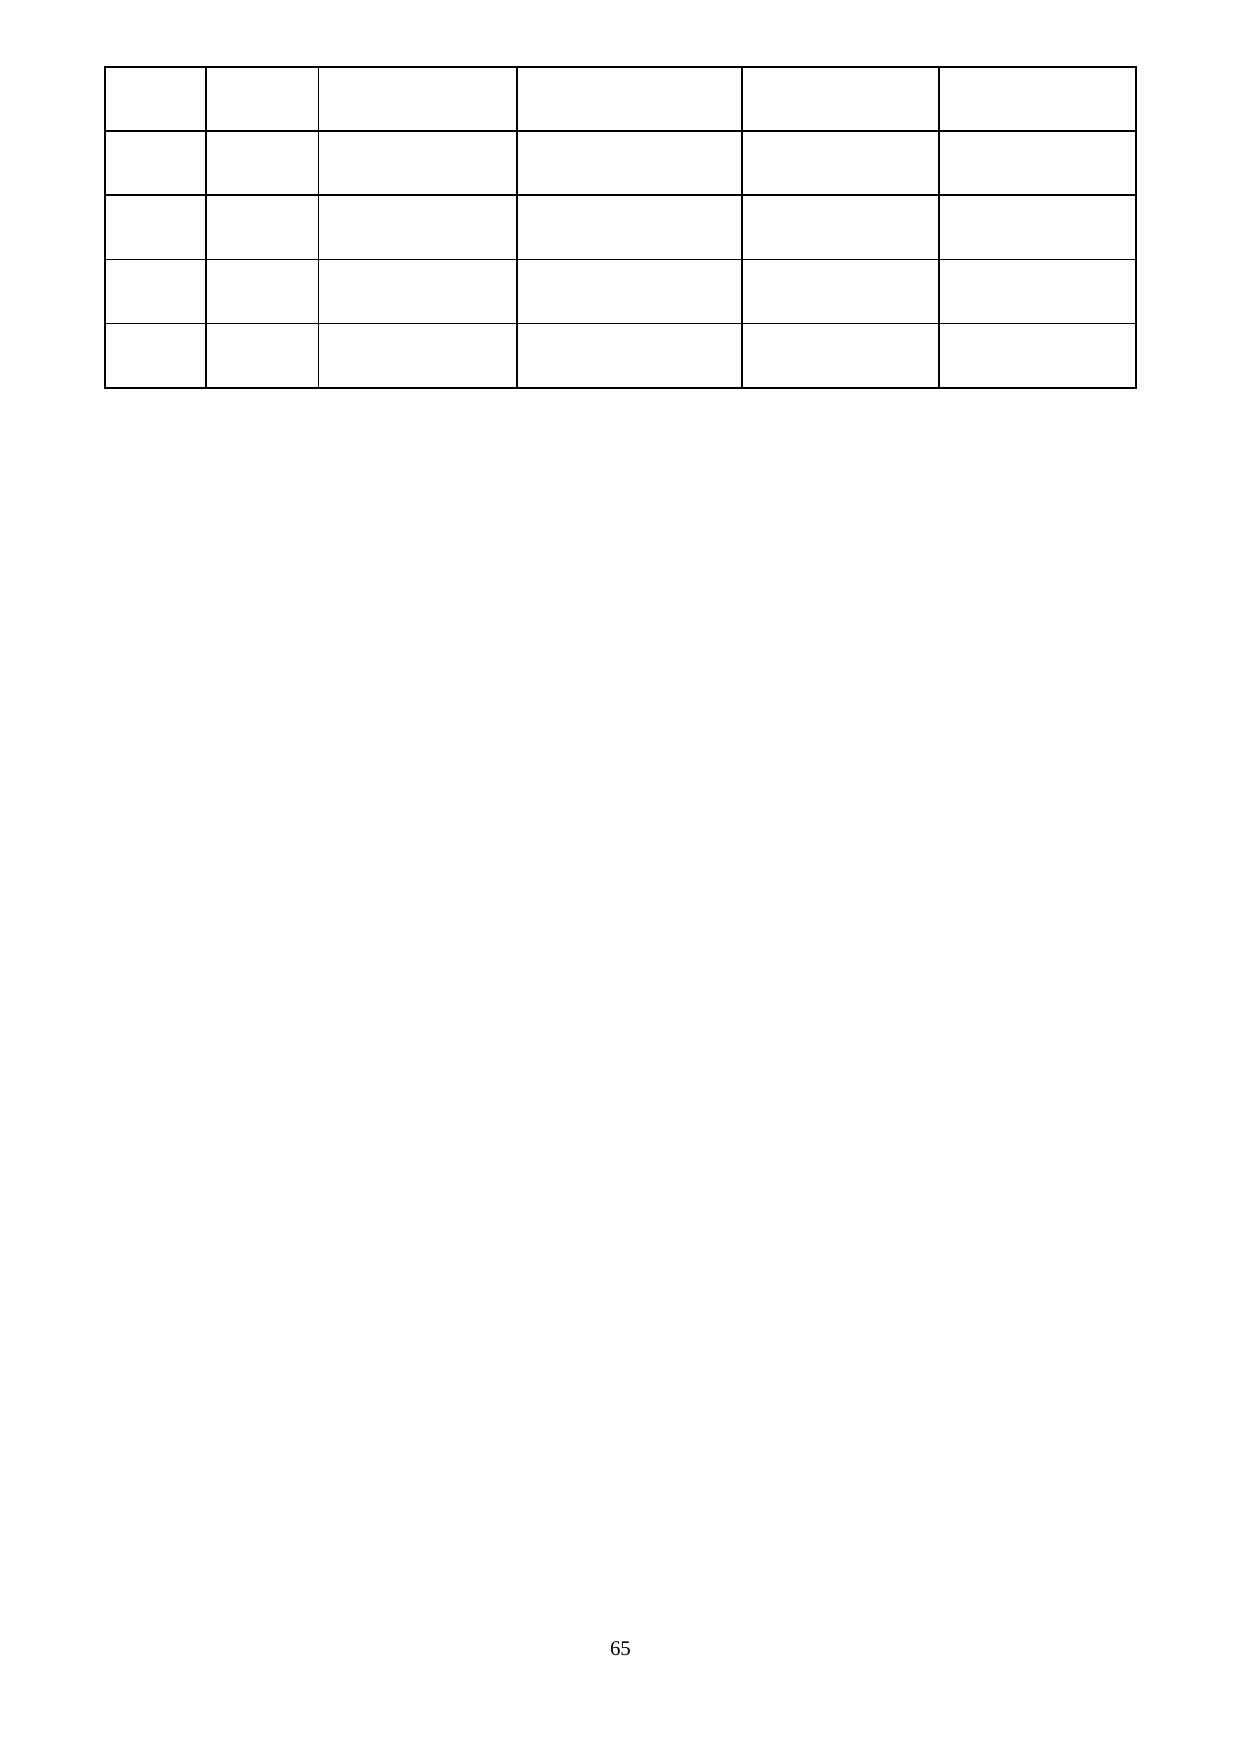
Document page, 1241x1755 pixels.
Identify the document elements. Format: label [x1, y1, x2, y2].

table_cell [106, 132, 205, 194]
table_cell [518, 196, 741, 258]
table_cell [940, 132, 1135, 194]
table_cell [940, 68, 1135, 130]
table_cell [743, 68, 938, 130]
table_cell [207, 324, 318, 387]
table_cell [940, 196, 1135, 258]
table_cell [319, 132, 516, 194]
table_cell [743, 260, 938, 322]
table_cell [940, 324, 1135, 387]
table_cell [743, 324, 938, 387]
table_cell [106, 260, 205, 322]
table_cell [743, 196, 938, 258]
table_cell [207, 68, 318, 130]
table_cell [106, 196, 205, 258]
table_cell [518, 260, 741, 322]
table_cell [319, 260, 516, 322]
table_cell [207, 132, 318, 194]
table_cell [518, 68, 741, 130]
table_cell [106, 68, 205, 130]
table_cell [940, 260, 1135, 322]
table_cell [518, 324, 741, 387]
table_cell [106, 324, 205, 387]
table_cell [207, 260, 318, 322]
table_cell [518, 132, 741, 194]
table_cell [319, 68, 516, 130]
table_cell [207, 196, 318, 258]
table_cell [319, 196, 516, 258]
table_cell [743, 132, 938, 194]
table_cell [319, 324, 516, 387]
